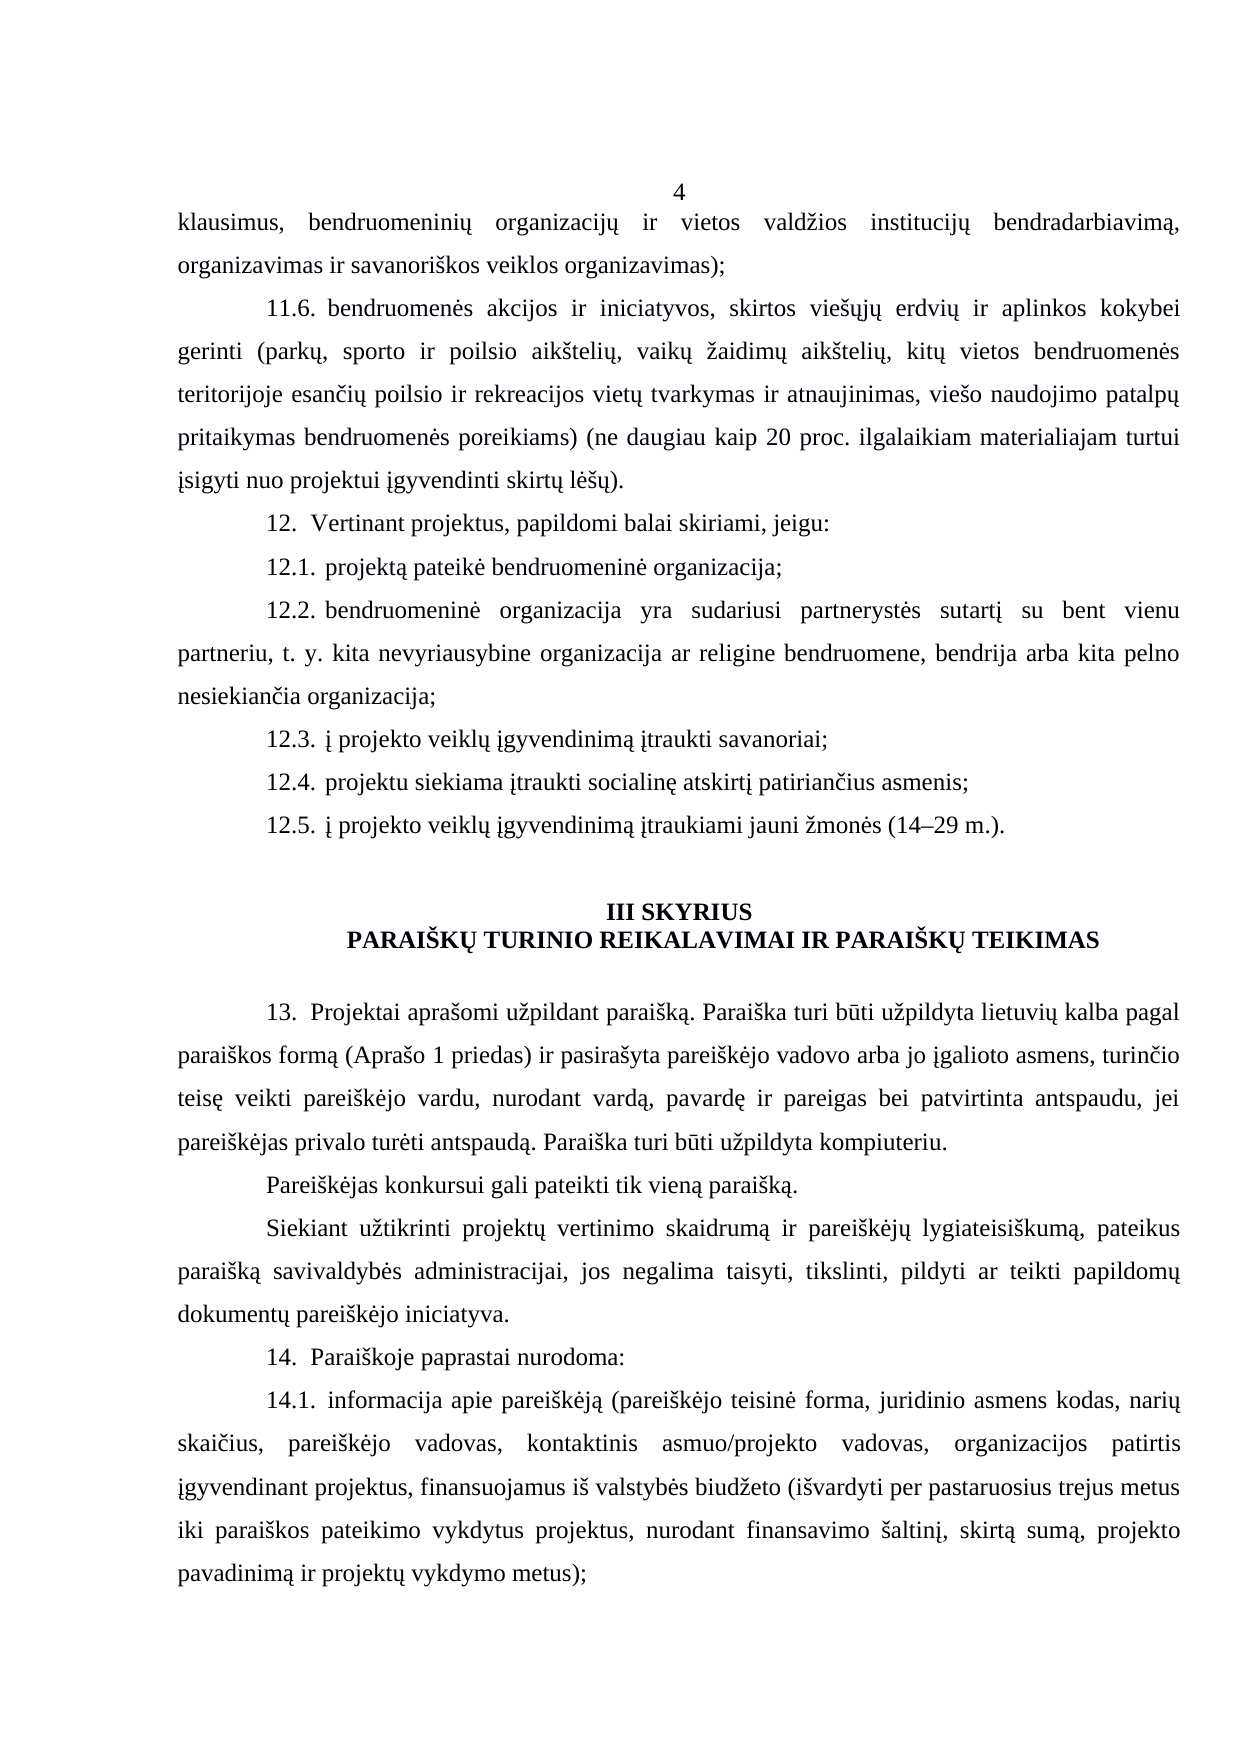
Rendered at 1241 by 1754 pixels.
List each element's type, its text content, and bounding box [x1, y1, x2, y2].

text Pareiškėjas konkursui gali pateikti tik vieną paraišką. [177, 1170, 1181, 1198]
text klausimus, bendruomeninių organizacijų ir vietos valdžios institucijų bendradarbiavimą, organizavimas ir savanoriškos veiklos organizavimas); [177, 207, 1181, 278]
text 12.4. projektu siekiama įtraukti socialinę atskirtį patiriančius asmenis; [177, 767, 1181, 796]
text 14.1. informacija apie pareiškėją (pareiškėjo teisinė forma, juridinio asmens kodas, narių skaičius, pareiškėjo vadovas, kontaktinis asmuo/projekto vadovas, organizacijos patirtis įgyvendinant projektus, finansuojamus iš valstybės biudžeto (išvardyti per pastaruosius trejus metus iki paraiškos pateikimo vykdytus projektus, nurodant finansavimo šaltinį, skirtą sumą, projekto pavadinimą ir projektų vykdymo metus); [177, 1385, 1181, 1587]
text III SKYRIUS [177, 897, 1181, 925]
text 12.2. bendruomeninė organizacija yra sudariusi partnerystės sutartį su bent vienu partneriu, t. y. kita nevyriausybine organizacija ar religine bendruomene, bendrija arba kita pelno nesiekiančia organizacija; [177, 595, 1181, 710]
text Siekiant užtikrinti projektų vertinimo skaidrumą ir pareiškėjų lygiateisiškumą, pateikus paraišką savivaldybės administracijai, jos negalima taisyti, tikslinti, pildyti ar teikti papildomų dokumentų pareiškėjo iniciatyva. [177, 1213, 1181, 1328]
text 12. Vertinant projektus, papildomi balai skiriami, jeigu: [177, 508, 1181, 537]
text 12.3. į projekto veiklų įgyvendinimą įtraukti savanoriai; [177, 724, 1181, 753]
text 14. Paraiškoje paprastai nurodoma: [177, 1342, 1181, 1371]
text 11.6. bendruomenės akcijos ir iniciatyvos, skirtos viešųjų erdvių ir aplinkos kokybei gerinti (parkų, sporto ir poilsio aikštelių, vaikų žaidimų aikštelių, kitų vietos bendruomenės teritorijoje esančių poilsio ir rekreacijos vietų tvarkymas ir atnaujinimas, viešo naudojimo patalpų pritaikymas bendruomenės poreikiams) (ne daugiau kaip 20 proc. ilgalaikiam materialiajam turtui įsigyti nuo projektui įgyvendinti skirtų lėšų). [177, 293, 1181, 494]
text 13. Projektai aprašomi užpildant paraišką. Paraiška turi būti užpildyta lietuvių kalba pagal paraiškos formą (Aprašo 1 priedas) ir pasirašyta pareiškėjo vadovo arba jo įgalioto asmens, turinčio teisę veikti pareiškėjo vardu, nurodant vardą, pavardę ir pareigas bei patvirtinta antspaudu, jei pareiškėjas privalo turėti antspaudą. Paraiška turi būti užpildyta kompiuteriu. [177, 997, 1181, 1155]
text 12.5. į projekto veiklų įgyvendinimą įtraukiami jauni žmonės (14–29 m.). [177, 810, 1181, 839]
text PARAIŠKŲ TURINIO REIKALAVIMAI IR PARAIŠKŲ TEIKIMAS [177, 925, 1181, 954]
text 12.1. projektą pateikė bendruomeninė organizacija; [177, 552, 1181, 580]
